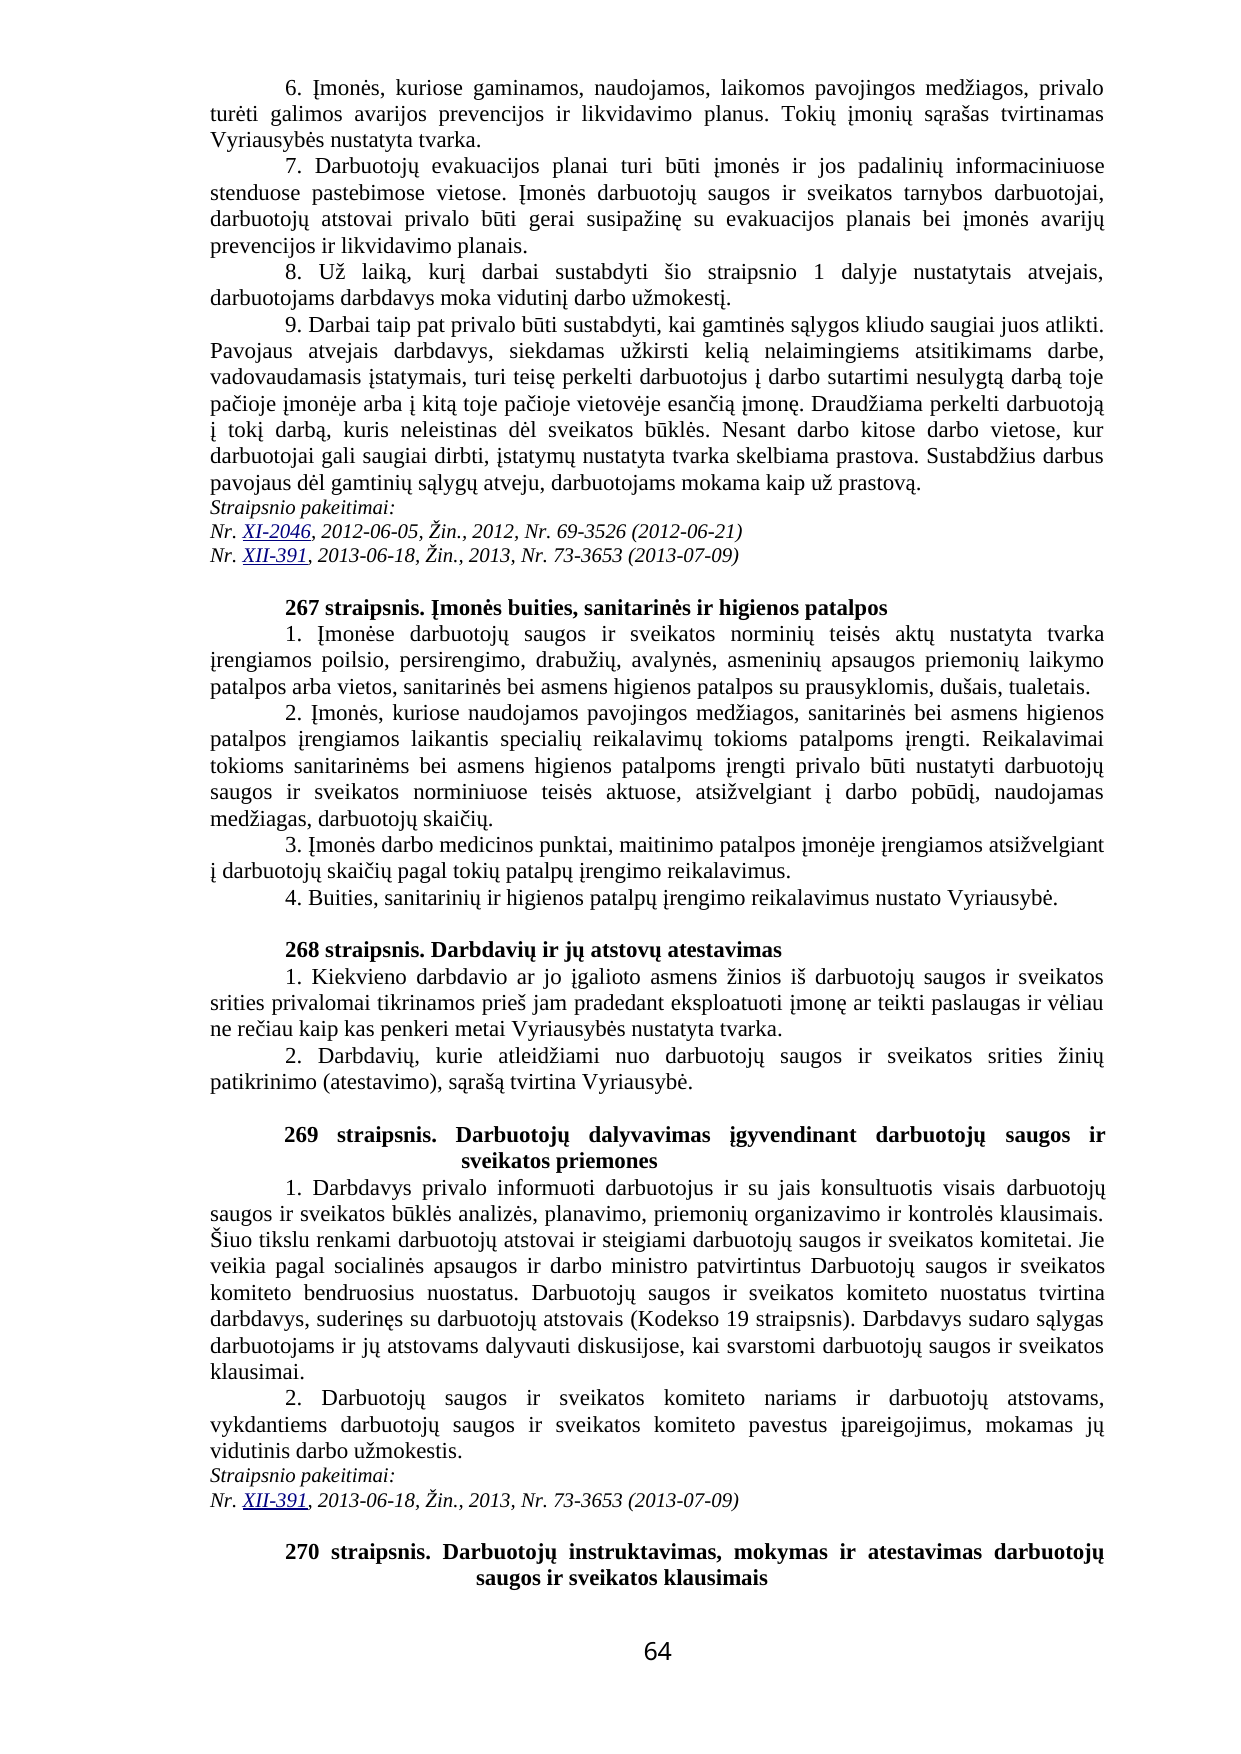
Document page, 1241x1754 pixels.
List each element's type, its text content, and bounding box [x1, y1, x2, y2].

text 2. Darbuotojų saugos ir sveikatos komiteto nariams ir darbuotojų atstovams, vykdantiems darbuotojų saugos ir sveikatos komiteto pavestus įpareigojimus, mokamas jų vidutinis darbo užmokestis. [210, 1384, 1106, 1463]
text 8. Už laiką, kurį darbai sustabdyti šio straipsnio 1 dalyje nustatytais atvejais, darbuotojams darbdavys moka vidutinį darbo užmokestį. [210, 258, 1106, 311]
text 269 straipsnis. Darbuotojų dalyvavimas įgyvendinant darbuotojų saugos ir sveikatos priemones [284, 1121, 1106, 1173]
text Nr. XI-2046, 2012-06-05, Žin., 2012, Nr. 69-3526 (2012-06-21) [210, 519, 1106, 543]
text 267 straipsnis. Įmonės buities, sanitarinės ir higienos patalpos [210, 594, 1106, 620]
text 268 straipsnis. Darbdavių ir jų atstovų atestavimas [210, 936, 1106, 963]
text 7. Darbuotojų evakuacijos planai turi būti įmonės ir jos padalinių informaciniuose stenduose pastebimose vietose. Įmonės darbuotojų saugos ir sveikatos tarnybos darbuotojai, darbuotojų atstovai privalo būti gerai susipažinę su evakuacijos planais bei įmonės avarijų prevencijos ir likvidavimo planais. [210, 153, 1106, 258]
text 4. Buities, sanitarinių ir higienos patalpų įrengimo reikalavimus nustato Vyriausybė. [210, 884, 1106, 910]
text 1. Darbdavys privalo informuoti darbuotojus ir su jais konsultuotis visais darbuotojų saugos ir sveikatos būklės analizės, planavimo, priemonių organizavimo ir kontrolės klausimais. Šiuo tikslu renkami darbuotojų atstovai ir steigiami darbuotojų saugos ir sveikatos komitetai. Jie veikia pagal socialinės apsaugos ir darbo ministro patvirtintus Darbuotojų saugos ir sveikatos komiteto bendruosius nuostatus. Darbuotojų saugos ir sveikatos komiteto nuostatus tvirtina darbdavys, suderinęs su darbuotojų atstovais (Kodekso 19 straipsnis). Darbdavys sudaro sąlygas darbuotojams ir jų atstovams dalyvauti diskusijose, kai svarstomi darbuotojų saugos ir sveikatos klausimai. [210, 1173, 1106, 1384]
text Straipsnio pakeitimai: [210, 495, 1106, 519]
text 1. Kiekvieno darbdavio ar jo įgalioto asmens žinios iš darbuotojų saugos ir sveikatos srities privalomai tikrinamos prieš jam pradedant eksploatuoti įmonę ar teikti paslaugas ir vėliau ne rečiau kaip kas penkeri metai Vyriausybės nustatyta tvarka. [210, 963, 1106, 1042]
text 270 straipsnis. Darbuotojų instruktavimas, mokymas ir atestavimas darbuotojų saugos ir sveikatos klausimais [285, 1538, 1106, 1591]
text Nr. XII-391, 2013-06-18, Žin., 2013, Nr. 73-3653 (2013-07-09) [210, 543, 1106, 567]
text 3. Įmonės darbo medicinos punktai, maitinimo patalpos įmonėje įrengiamos atsižvelgiant į darbuotojų skaičių pagal tokių patalpų įrengimo reikalavimus. [210, 831, 1106, 884]
text 6. Įmonės, kuriose gaminamos, naudojamos, laikomos pavojingos medžiagos, privalo turėti galimos avarijos prevencijos ir likvidavimo planus. Tokių įmonių sąrašas tvirtinamas Vyriausybės nustatyta tvarka. [210, 73, 1106, 153]
text Straipsnio pakeitimai: [210, 1463, 1106, 1487]
text Nr. XII-391, 2013-06-18, Žin., 2013, Nr. 73-3653 (2013-07-09) [210, 1487, 1106, 1512]
text 2. Įmonės, kuriose naudojamos pavojingos medžiagos, sanitarinės bei asmens higienos patalpos įrengiamos laikantis specialių reikalavimų tokioms patalpoms įrengti. Reikalavimai tokioms sanitarinėms bei asmens higienos patalpoms įrengti privalo būti nustatyti darbuotojų saugos ir sveikatos norminiuose teisės aktuose, atsižvelgiant į darbo pobūdį, naudojamas medžiagas, darbuotojų skaičių. [210, 699, 1106, 831]
text 2. Darbdavių, kurie atleidžiami nuo darbuotojų saugos ir sveikatos srities žinių patikrinimo (atestavimo), sąrašą tvirtina Vyriausybė. [210, 1042, 1106, 1094]
text 9. Darbai taip pat privalo būti sustabdyti, kai gamtinės sąlygos kliudo saugiai juos atlikti. Pavojaus atvejais darbdavys, siekdamas užkirsti kelią nelaimingiems atsitikimams darbe, vadovaudamasis įstatymais, turi teisę perkelti darbuotojus į darbo sutartimi nesulygtą darbą toje pačioje įmonėje arba į kitą toje pačioje vietovėje esančią įmonę. Draudžiama perkelti darbuotoją į tokį darbą, kuris neleistinas dėl sveikatos būklės. Nesant darbo kitose darbo vietose, kur darbuotojai gali saugiai dirbti, įstatymų nustatyta tvarka skelbiama prastova. Sustabdžius darbus pavojaus dėl gamtinių sąlygų atveju, darbuotojams mokama kaip už prastovą. [210, 311, 1106, 495]
text 1. Įmonėse darbuotojų saugos ir sveikatos norminių teisės aktų nustatyta tvarka įrengiamos poilsio, persirengimo, drabužių, avalynės, asmeninių apsaugos priemonių laikymo patalpos arba vietos, sanitarinės bei asmens higienos patalpos su prausyklomis, dušais, tualetais. [210, 620, 1106, 699]
